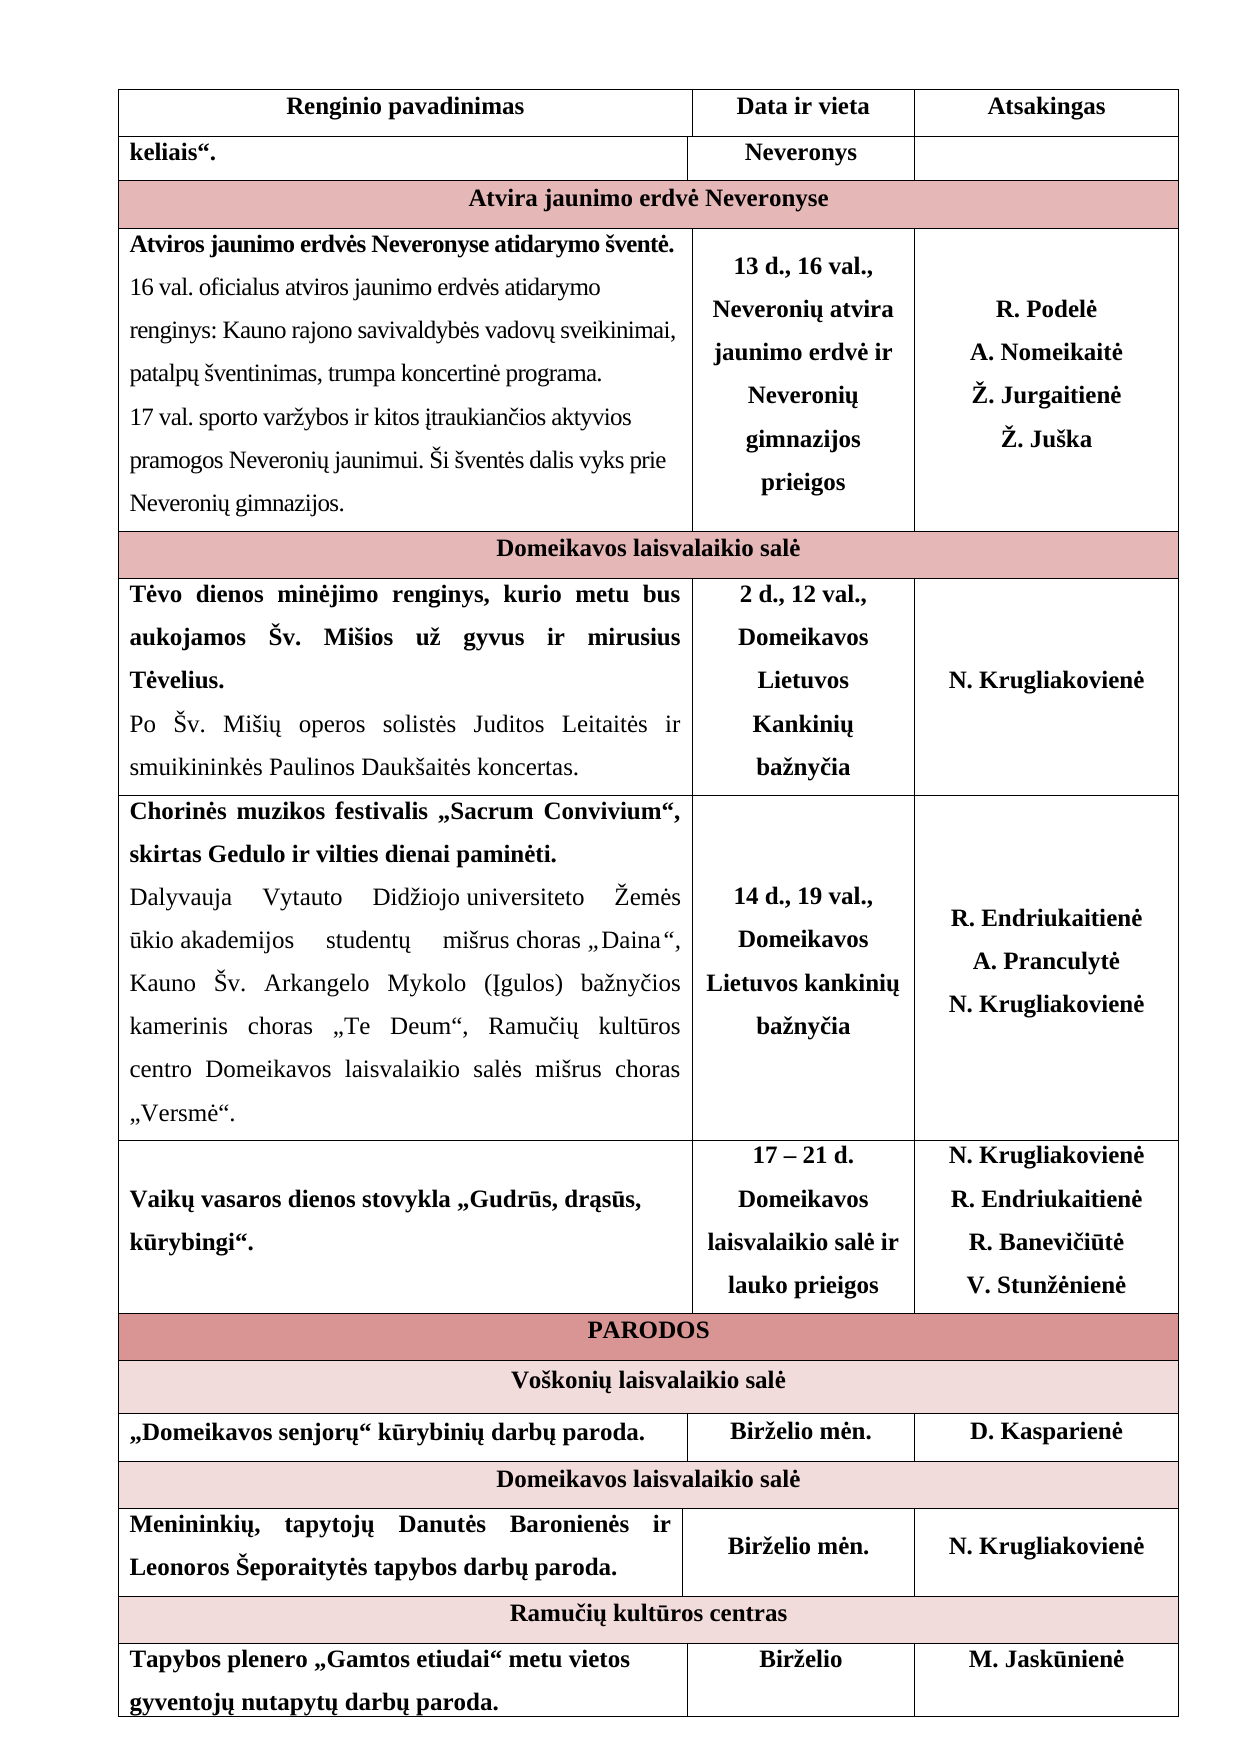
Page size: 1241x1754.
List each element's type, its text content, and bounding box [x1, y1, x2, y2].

table_cell N. Krugliakovienė [915, 579, 1178, 795]
table_cell [1179, 1643, 1184, 1716]
table_cell [915, 137, 1178, 180]
table_cell [1179, 1184, 1184, 1313]
table_cell Domeikavos laisvalaikio salė [119, 1462, 1178, 1508]
table_cell Tapybos plenero „Gamtos etiudai“ metu vietos gyventojų nutapytų darbų paroda. [119, 1644, 687, 1716]
table_cell 2 d., 12 val., Domeikavos Lietuvos Kankinių bažnyčia [693, 579, 914, 795]
table_cell M. Jaskūnienė [915, 1644, 1178, 1716]
table_cell Voškonių laisvalaikio salė [119, 1361, 1178, 1413]
table_cell Atviros jaunimo erdvės Neveronyse atidarymo šventė. 16 val. oficialus atviros jaunimo erdvės atidarymo renginys: Kauno rajono savivaldybės vadovų sveikinimai, patalpų šventinimas, trumpa koncertinė programa. 17 val. sporto varžybos ir kitos įtraukiančios aktyvios pramogos Neveronių jaunimui. Ši šventės dalis vyks prie Neveronių gimnazijos. [119, 229, 692, 531]
table_cell 13 d., 16 val., Neveronių atvira jaunimo erdvė ir Neveronių gimnazijos prieigos [693, 229, 914, 531]
table_cell [1179, 1461, 1184, 1508]
table_cell [1179, 1360, 1184, 1413]
table_cell 17 – 21 d. Domeikavos laisvalaikio salė ir lauko prieigos [693, 1141, 914, 1313]
table_cell N. Krugliakovienė [915, 1509, 1178, 1596]
table_cell [1179, 1413, 1184, 1461]
table_cell „Domeikavos senjorų“ kūrybinių darbų paroda. [119, 1414, 687, 1461]
table_cell [1179, 1508, 1184, 1596]
table_cell Ramučių kultūros centras [119, 1597, 1178, 1643]
table_header Atsakingas [915, 90, 1178, 136]
table_cell N. Krugliakovienė R. Endriukaitienė R. Banevičiūtė V. Stunžėnienė [915, 1141, 1178, 1313]
table_cell Menininkių, tapytojų Danutės Baronienės ir Leonoros Šeporaitytės tapybos darbų paroda. [119, 1509, 682, 1596]
table_cell R. Podelė A. Nomeikaitė Ž. Jurgaitienė Ž. Juška [915, 229, 1178, 531]
table_cell [1179, 1596, 1184, 1643]
table_header [1179, 89, 1184, 136]
table_cell Domeikavos laisvalaikio salė [119, 532, 1178, 578]
table_cell [1179, 578, 1184, 795]
table_cell Birželio mėn. [683, 1509, 914, 1596]
table_cell Neveronys [688, 137, 914, 180]
table_cell [1179, 795, 1184, 1139]
table_cell PARODOS [119, 1314, 1178, 1360]
table_cell [1179, 1140, 1184, 1184]
table_cell [1179, 180, 1184, 228]
table_cell D. Kasparienė [915, 1414, 1178, 1461]
table_cell Birželio [688, 1644, 914, 1716]
table_cell Chorinės muzikos festivalis „Sacrum Convivium“, skirtas Gedulo ir vilties dienai paminėti. Dalyvauja Vytauto Didžiojo universiteto Žemės ūkio akademijos studentų mišrus choras „Daina“, Kauno Šv. Arkangelo Mykolo (Įgulos) bažnyčios kamerinis choras „Te Deum“, Ramučių kultūros centro Domeikavos laisvalaikio salės mišrus choras „Versmė“. [119, 796, 692, 1139]
table_cell [1179, 531, 1184, 578]
table_cell Vaikų vasaros dienos stovykla „Gudrūs, drąsūs, kūrybingi“. [119, 1141, 692, 1313]
table_cell [1179, 136, 1184, 180]
table_cell R. Endriukaitienė A. Pranculytė N. Krugliakovienė [915, 796, 1178, 1139]
table_cell 14 d., 19 val., Domeikavos Lietuvos kankinių bažnyčia [693, 796, 914, 1139]
table_cell keliais“. [119, 137, 687, 180]
table_cell [1179, 1313, 1184, 1360]
table_cell Tėvo dienos minėjimo renginys, kurio metu bus aukojamos Šv. Mišios už gyvus ir mirusius Tėvelius. Po Šv. Mišių operos solistės Juditos Leitaitės ir smuikininkės Paulinos Daukšaitės koncertas. [119, 579, 692, 795]
table_cell Atvira jaunimo erdvė Neveronyse [119, 181, 1178, 228]
table_header Data ir vieta [693, 90, 914, 136]
table_cell [1179, 228, 1184, 531]
table_header Renginio pavadinimas [119, 90, 692, 136]
table_cell Birželio mėn. [688, 1414, 914, 1461]
